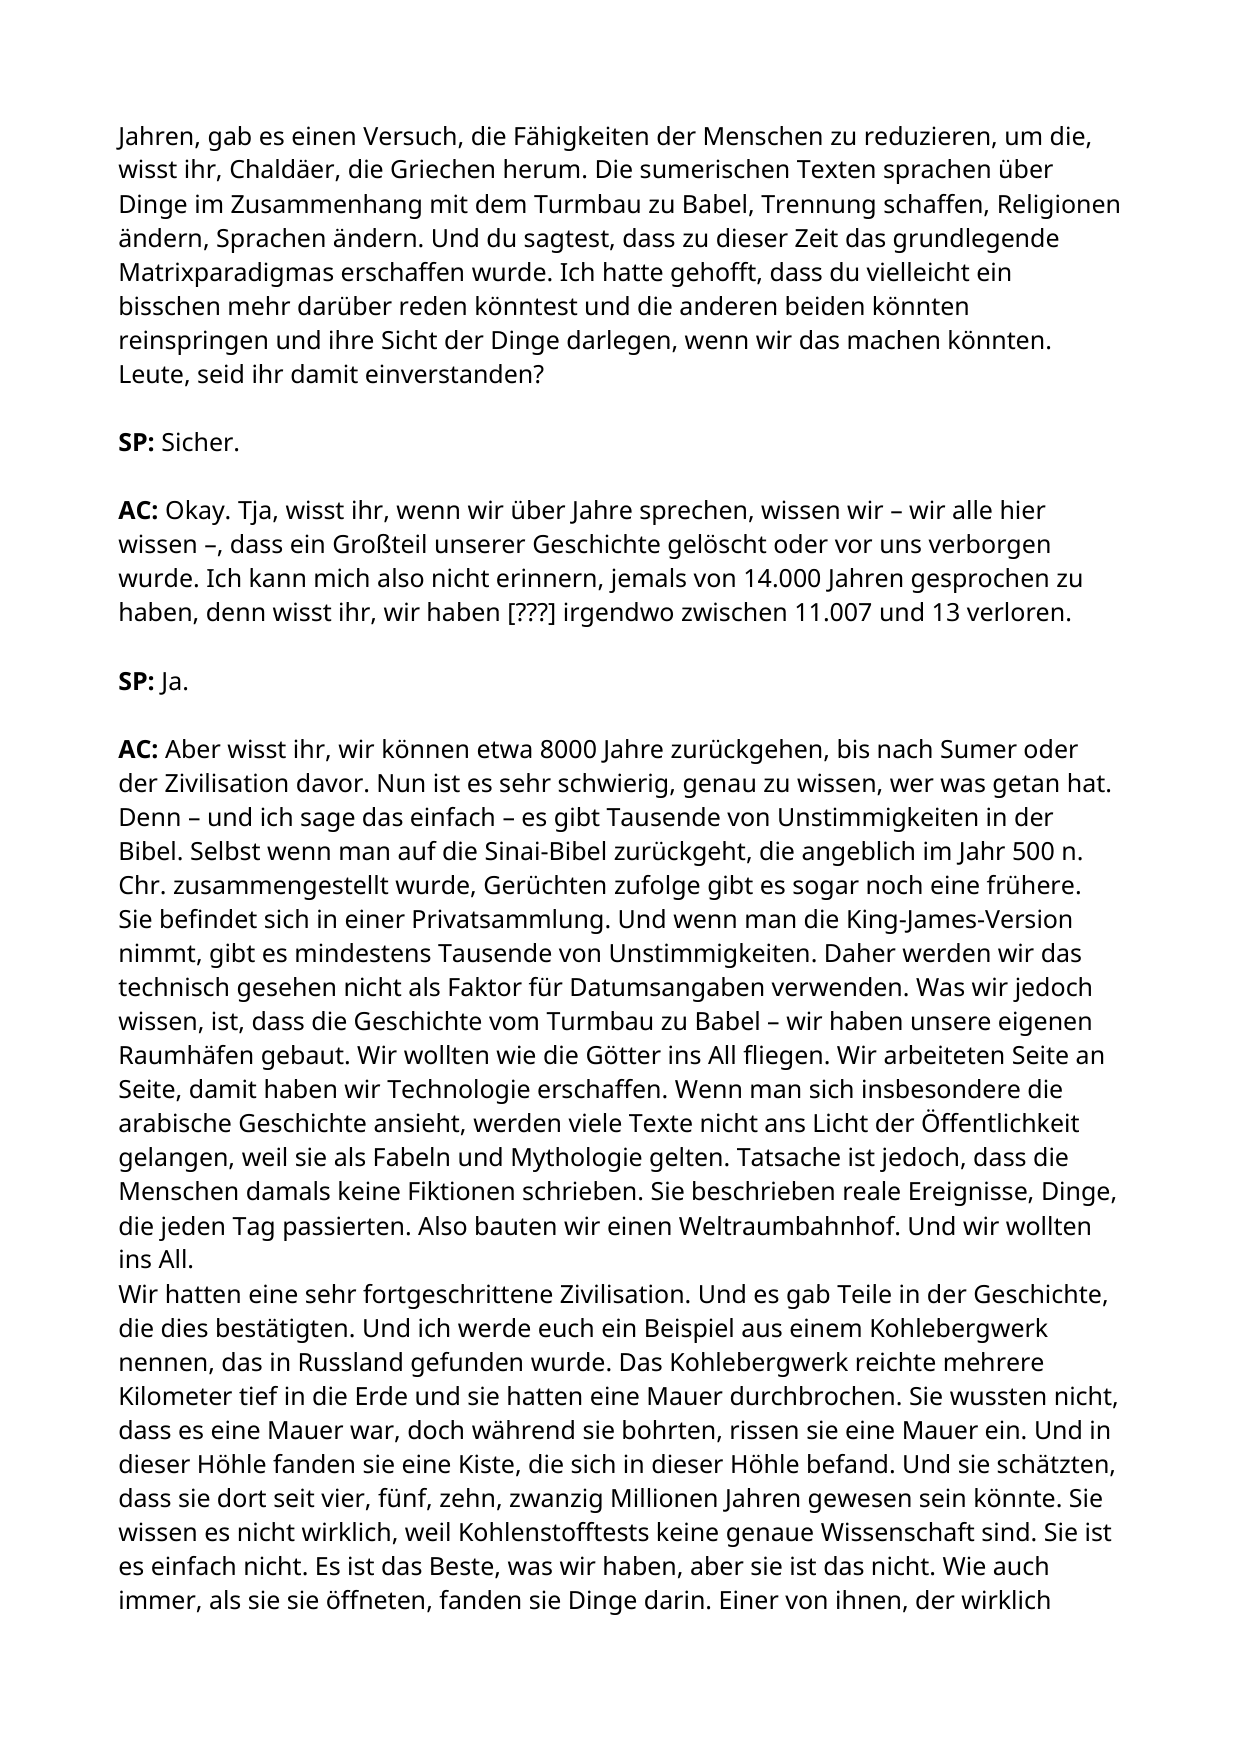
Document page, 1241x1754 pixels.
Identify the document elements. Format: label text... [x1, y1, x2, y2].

text Wir hatten eine sehr fortgeschrittene Zivilisation. Und es gab Teile in der Geschichte, die dies bestätigten. Und ich werde euch ein Beispiel aus einem Kohlebergwerk nennen, das in Russland gefunden wurde. Das Kohlebergwerk reichte mehrere Kilometer tief in die Erde und sie hatten eine Mauer durchbrochen. Sie wussten nicht, dass es eine Mauer war, doch während sie bohrten, rissen sie eine Mauer ein. Und in dieser Höhle fanden sie eine Kiste, die sich in dieser Höhle befand. Und sie schätzten, dass sie dort seit vier, fünf, zehn, zwanzig Millionen Jahren gewesen sein könnte. Sie wissen es nicht wirklich, weil Kohlenstofftests keine genaue Wissenschaft sind. Sie ist es einfach nicht. Es ist das Beste, was wir haben, aber sie ist das nicht. Wie auch immer, als sie sie öffneten, fanden sie Dinge darin. Einer von ihnen, der wirklich [118, 1276, 1122, 1617]
text AC: Aber wisst ihr, wir können etwa 8000 Jahre zurückgehen, bis nach Sumer oder der Zivilisation davor. Nun ist es sehr schwierig, genau zu wissen, wer was getan hat. Denn – und ich sage das einfach – es gibt Tausende von Unstimmigkeiten in der Bibel. Selbst wenn man auf die Sinai-Bibel zurückgeht, die angeblich im Jahr 500 n. Chr. zusammengestellt wurde, Gerüchten zufolge gibt es sogar noch eine frühere. Sie befindet sich in einer Privatsammlung. Und wenn man die King-James-Version nimmt, gibt es mindestens Tausende von Unstimmigkeiten. Daher werden wir das technisch gesehen nicht als Faktor für Datumsangaben verwenden. Was wir jedoch wissen, ist, dass die Geschichte vom Turmbau zu Babel – wir haben unsere eigenen Raumhäfen gebaut. Wir wollten wie die Götter ins All fliegen. Wir arbeiteten Seite an Seite, damit haben wir Technologie erschaffen. Wenn man sich insbesondere die arabische Geschichte ansieht, werden viele Texte nicht ans Licht der Öffentlichkeit gelangen, weil sie als Fabeln und Mythologie gelten. Tatsache ist jedoch, dass die Menschen damals keine Fiktionen schrieben. Sie beschrieben reale Ereignisse, Dinge, die jeden Tag passierten. Also bauten wir einen Weltraumbahnhof. Und wir wollten ins All. [118, 731, 1122, 1276]
text SP: Ja. [118, 663, 1122, 697]
text AC: Okay. Tja, wisst ihr, wenn wir über Jahre sprechen, wissen wir – wir alle hier wissen –, dass ein Großteil unserer Geschichte gelöscht oder vor uns verborgen wurde. Ich kann mich also nicht erinnern, jemals von 14.000 Jahren gesprochen zu haben, denn wisst ihr, wir haben [???] irgendwo zwischen 11.007 und 13 verloren. [118, 493, 1122, 629]
text Jahren, gab es einen Versuch, die Fähigkeiten der Menschen zu reduzieren, um die, wisst ihr, Chaldäer, die Griechen herum. Die sumerischen Texten sprachen über Dinge im Zusammenhang mit dem Turmbau zu Babel, Trennung schaffen, Religionen ändern, Sprachen ändern. Und du sagtest, dass zu dieser Zeit das grundlegende Matrixparadigmas erschaffen wurde. Ich hatte gehofft, dass du vielleicht ein bisschen mehr darüber reden könntest und die anderen beiden könnten reinspringen und ihre Sicht der Dinge darlegen, wenn wir das machen könnten. Leute, seid ihr damit einverstanden? [118, 118, 1122, 391]
text SP: Sicher. [118, 425, 1122, 459]
